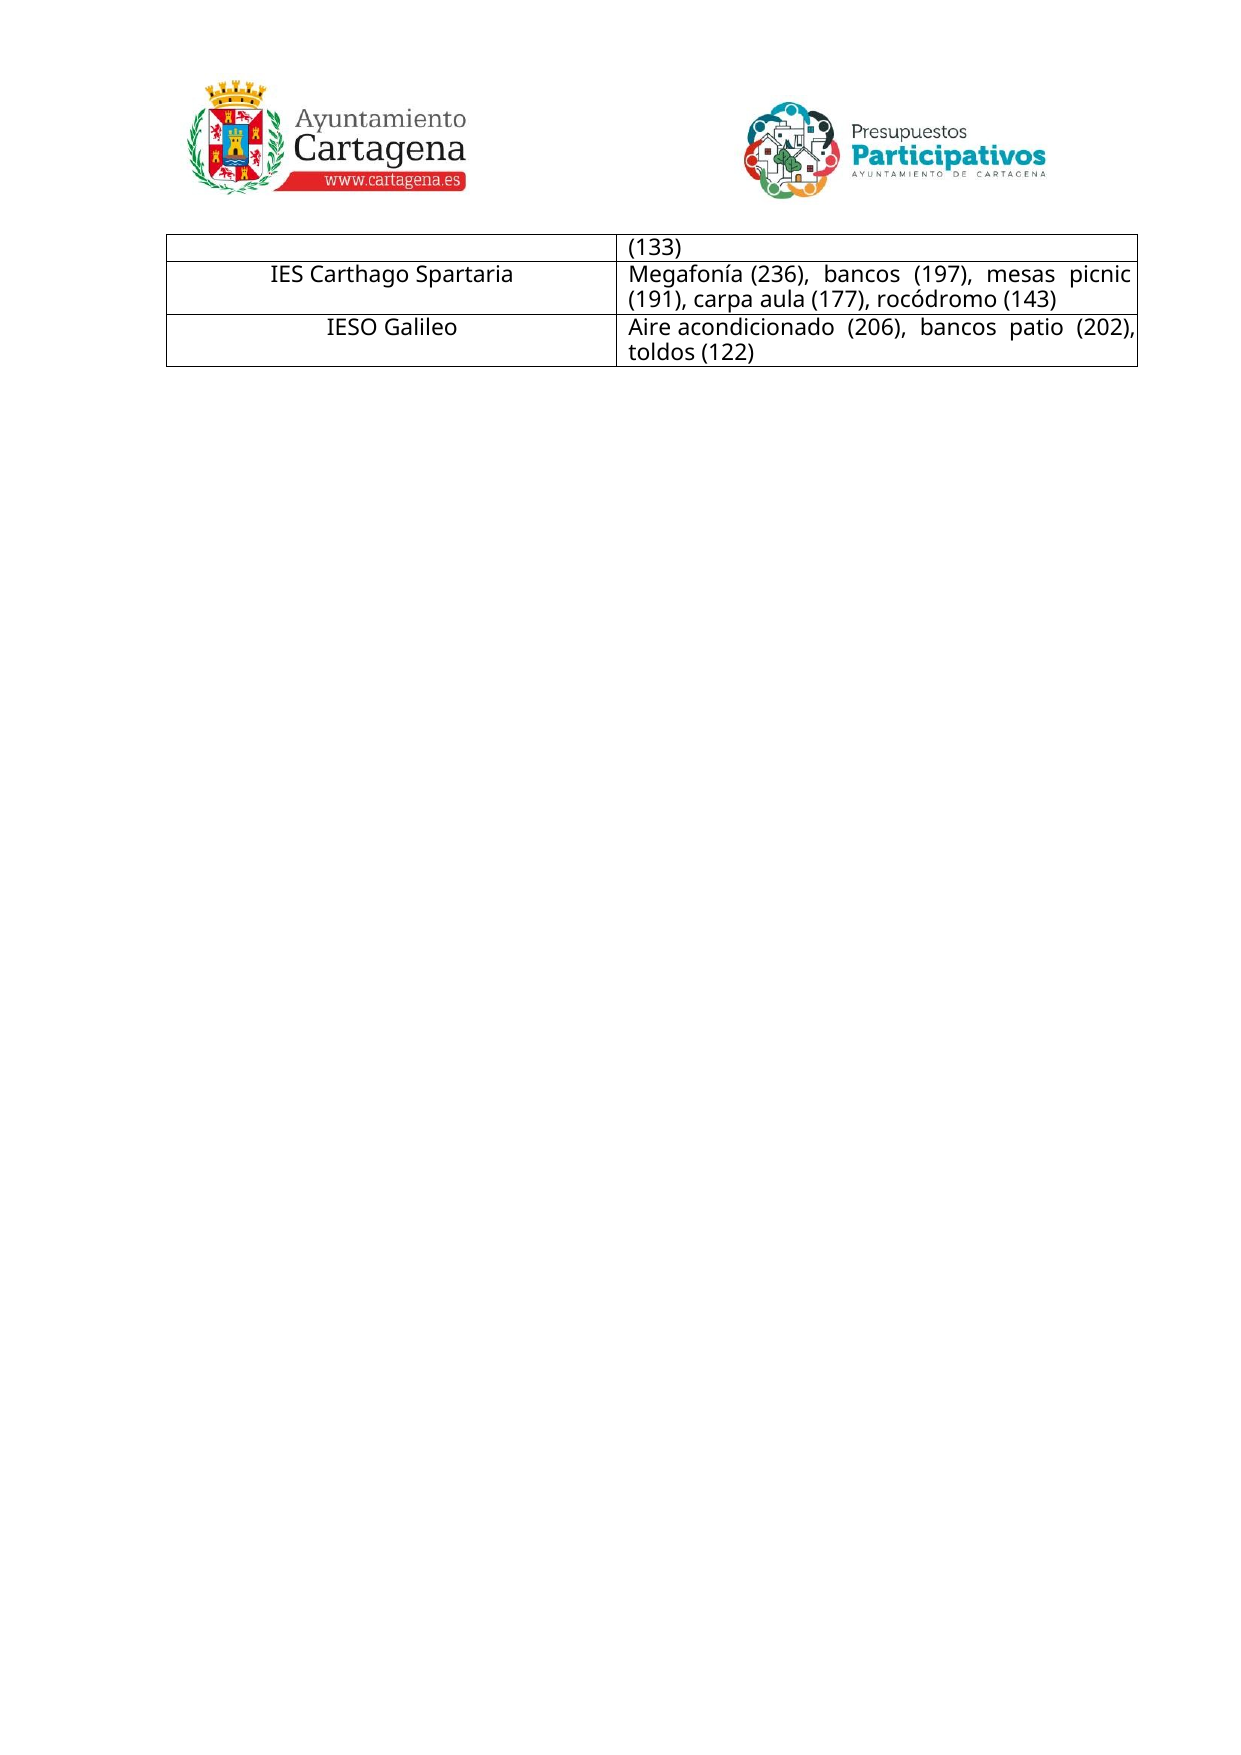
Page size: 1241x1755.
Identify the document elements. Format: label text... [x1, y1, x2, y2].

table_cell Aire acondicionado (206), bancos patio (202), toldos (122) [617, 315, 1137, 366]
table_cell IES Carthago Spartaria [167, 262, 616, 313]
table_cell [167, 235, 616, 261]
table_cell (133) [617, 235, 1137, 261]
table_cell IESO Galileo [167, 315, 616, 366]
table_cell Megafonía (236), bancos (197), mesas picnic (191), carpa aula (177), rocódromo (143) [617, 262, 1137, 313]
